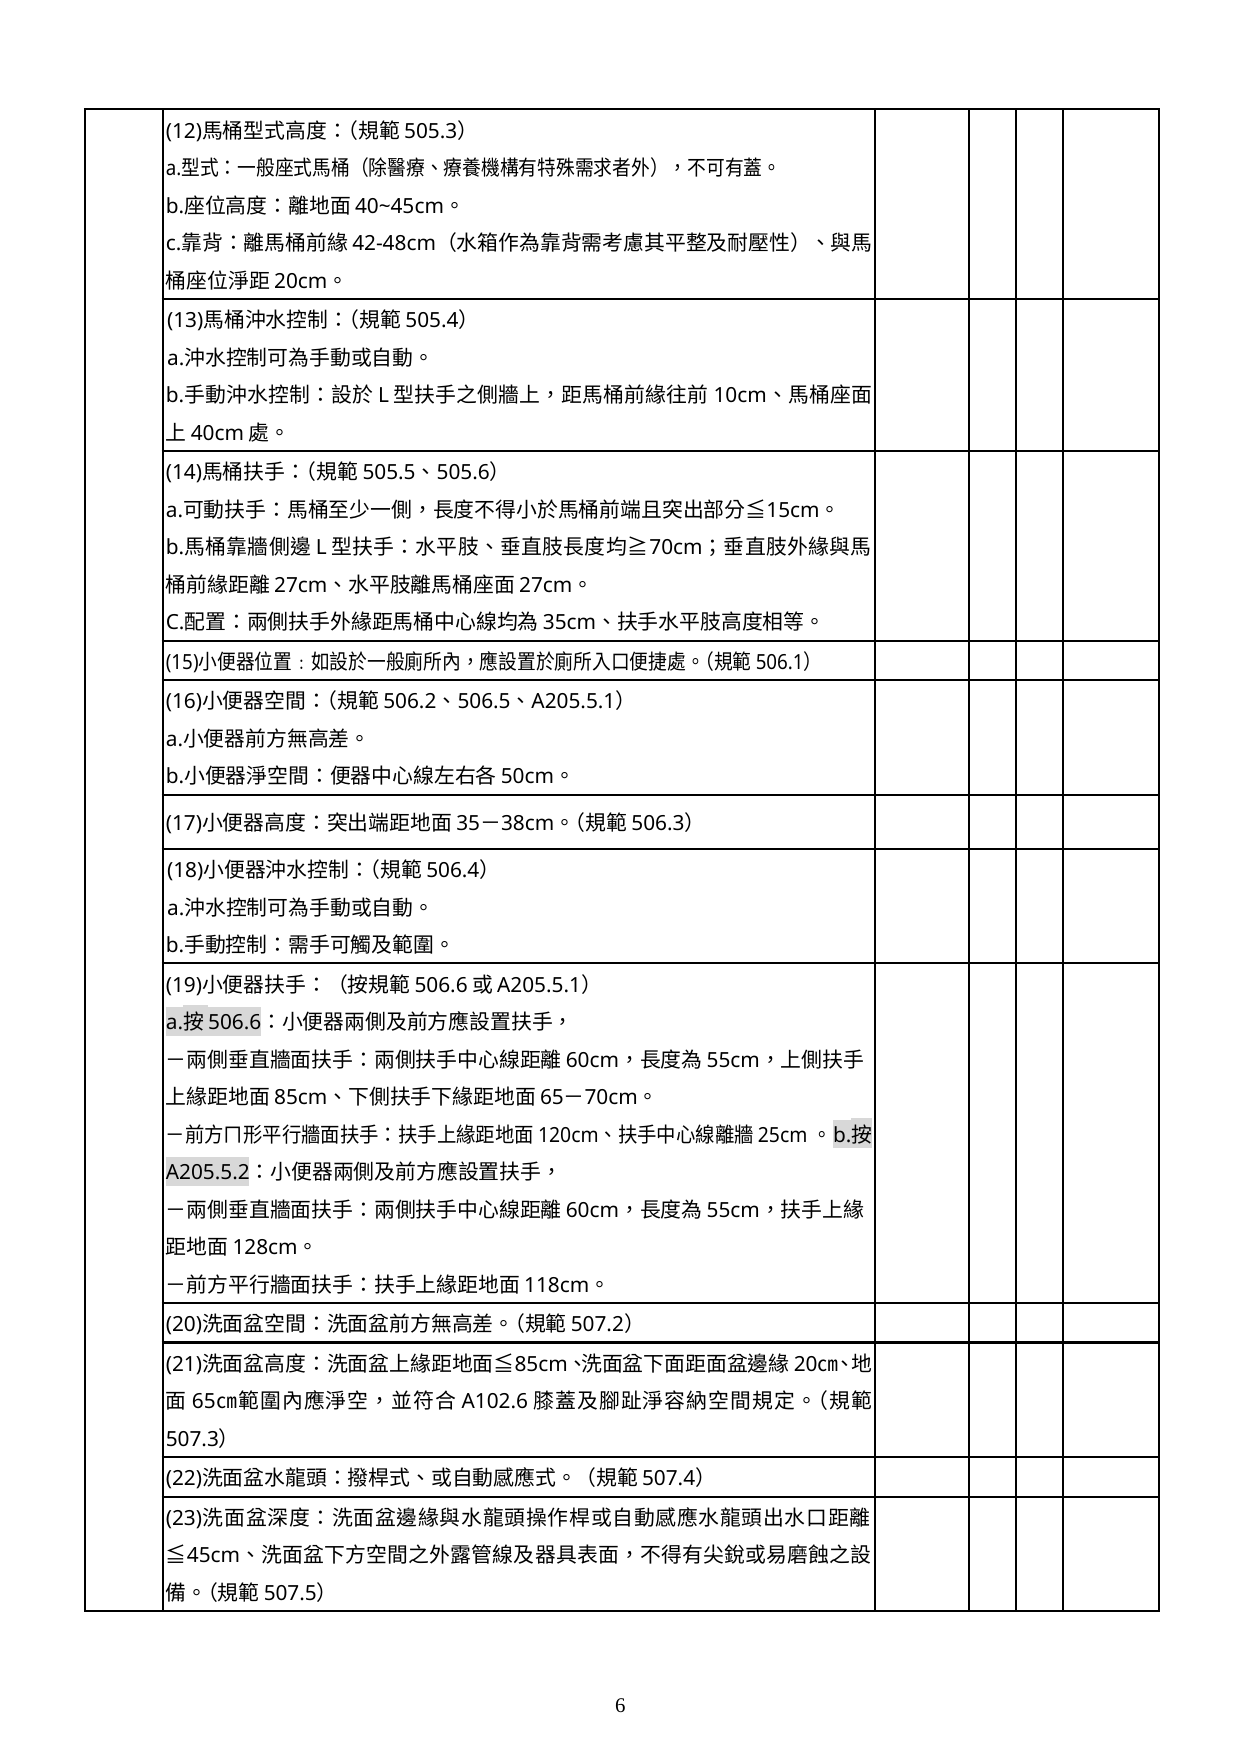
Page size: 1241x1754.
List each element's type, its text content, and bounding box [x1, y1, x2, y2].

table_cell [1064, 796, 1158, 848]
table_cell [970, 1458, 1015, 1496]
table_cell [1064, 681, 1158, 794]
table_cell [1017, 300, 1062, 450]
table_cell [1064, 1344, 1158, 1456]
table_cell [970, 850, 1015, 962]
table_cell [970, 964, 1015, 1302]
table_cell [876, 452, 968, 639]
table_cell [1064, 110, 1158, 298]
table_cell [970, 300, 1015, 450]
table_cell [1064, 300, 1158, 450]
table_cell [1064, 452, 1158, 639]
table_cell [970, 796, 1015, 848]
table_cell [970, 110, 1015, 298]
table_cell (23)洗面盆深度：洗面盆邊緣與水龍頭操作桿或自動感應水龍頭出水口距離≦45cm、洗面盆下方空間之外露管線及器具表面，不得有尖銳或易磨蝕之設備。（規範507.5） [164, 1498, 874, 1610]
table_cell [970, 681, 1015, 794]
table_cell [1017, 1498, 1062, 1610]
table_cell [1017, 1458, 1062, 1496]
table_cell (14)馬桶扶手：（規範505.5、505.6） a.可動扶手：馬桶至少一側，長度不得小於馬桶前端且突出部分≦15cm。 b.馬桶靠牆側邊L型扶手：水平肢、垂直肢長度均≧70cm；垂直肢外緣與馬桶前緣距離27cm、水平肢離馬桶座面27cm。 C.配置：兩側扶手外緣距馬桶中心線均為35cm、扶手水平肢高度相等。 [164, 452, 874, 639]
table_cell (22)洗面盆水龍頭：撥桿式、或自動感應式。（規範507.4） [164, 1458, 874, 1496]
table_cell (12)馬桶型式高度：（規範505.3） a.型式：一般座式馬桶（除醫療、療養機構有特殊需求者外），不可有蓋。 b.座位高度：離地面40~45cm。 c.靠背：離馬桶前緣42-48cm（水箱作為靠背需考慮其平整及耐壓性）、與馬桶座位淨距20cm。 [164, 110, 874, 298]
table_cell (19)小便器扶手：（按規範506.6或A205.5.1） a.按506.6：小便器兩側及前方應設置扶手， －兩側垂直牆面扶手：兩側扶手中心線距離60cm，長度為55cm，上側扶手上緣距地面85cm、下側扶手下緣距地面65－70cm。 －前方ㄇ形平行牆面扶手：扶手上緣距地面120cm、扶手中心線離牆25cm 。b.按A205.5.2：小便器兩側及前方應設置扶手， －兩側垂直牆面扶手：兩側扶手中心線距離60cm，長度為55cm，扶手上緣距地面128cm。 －前方平行牆面扶手：扶手上緣距地面118cm。 [164, 964, 874, 1302]
table_cell [876, 796, 968, 848]
table_cell [970, 642, 1015, 679]
table_cell (20)洗面盆空間：洗面盆前方無高差。（規範507.2） [164, 1304, 874, 1341]
table_cell (17)小便器高度：突出端距地面35－38cm。（規範506.3） [164, 796, 874, 848]
table_cell [1017, 681, 1062, 794]
table_cell [876, 1344, 968, 1456]
table_cell [876, 1304, 968, 1341]
table_cell [1017, 1304, 1062, 1341]
table_cell [970, 1344, 1015, 1456]
table_cell [1017, 452, 1062, 639]
table_cell (21)洗面盆高度：洗面盆上緣距地面≦85cm、洗面盆下面距面盆邊緣20㎝、地面65㎝範圍內應淨空，並符合A102.6膝蓋及腳趾淨容納空間規定。（規範507.3） [164, 1344, 874, 1456]
table_cell [876, 1498, 968, 1610]
table_cell [1064, 1458, 1158, 1496]
table_cell [1017, 964, 1062, 1302]
table_cell [876, 681, 968, 794]
table_cell [1064, 1304, 1158, 1341]
table_cell (15)小便器位置﹕如設於一般廁所內，應設置於廁所入口便捷處。（規範506.1） [164, 642, 874, 679]
table_cell [1064, 642, 1158, 679]
table_cell (18)小便器沖水控制：（規範506.4） a.沖水控制可為手動或自動。 b.手動控制：需手可觸及範圍。 [164, 850, 874, 962]
table_cell (16)小便器空間：（規範506.2、506.5、A205.5.1） a.小便器前方無高差。 b.小便器淨空間：便器中心線左右各50cm。 [164, 681, 874, 794]
table_cell [1017, 642, 1062, 679]
table_cell [876, 300, 968, 450]
table_cell (13)馬桶沖水控制：（規範505.4） a.沖水控制可為手動或自動。 b.手動沖水控制：設於L型扶手之側牆上，距馬桶前緣往前10cm、馬桶座面上40cm處。 [164, 300, 874, 450]
table_cell [970, 1304, 1015, 1341]
table_cell [970, 1498, 1015, 1610]
table_cell [876, 1458, 968, 1496]
table_cell [1064, 964, 1158, 1302]
table_cell [876, 642, 968, 679]
table_cell [1017, 110, 1062, 298]
table_cell [876, 964, 968, 1302]
table_cell [876, 110, 968, 298]
table_cell [1064, 1498, 1158, 1610]
table_cell [1017, 1344, 1062, 1456]
table_cell [1064, 850, 1158, 962]
table_cell [970, 452, 1015, 639]
table_cell [1017, 850, 1062, 962]
table_cell [86, 110, 162, 1610]
table_cell [876, 850, 968, 962]
table_cell [1017, 796, 1062, 848]
